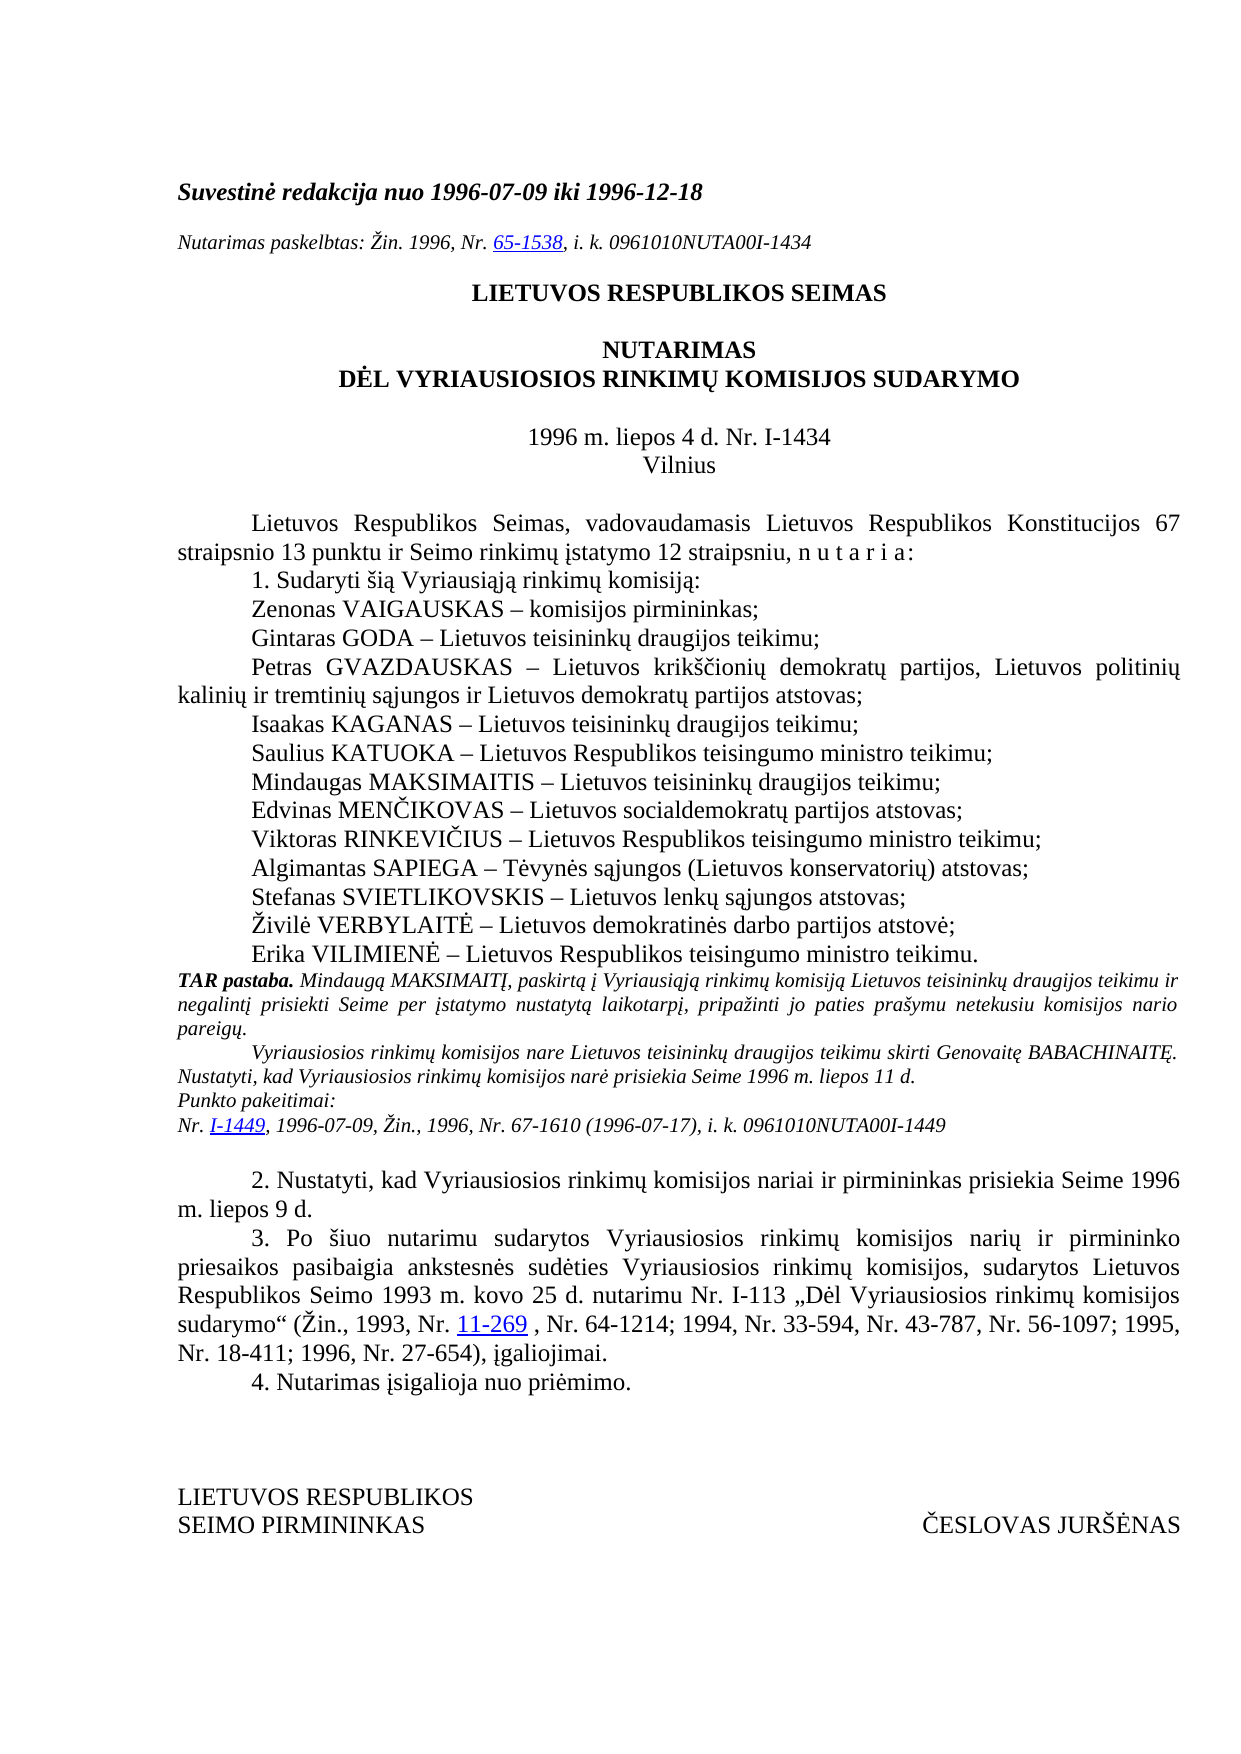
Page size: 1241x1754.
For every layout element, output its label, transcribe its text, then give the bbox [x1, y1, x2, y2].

text TAR pastaba. Mindaugą MAKSIMAITĮ, paskirtą į Vyriausiąją rinkimų komisiją Lietuvos teisininkų draugijos teikimu ir negalintį prisiekti Seime per įstatymo nustatytą laikotarpį, pripažinti jo paties prašymu netekusiu komisijos nario pareigų. [177, 968, 1181, 1040]
text Edvinas MENČIKOVAS – Lietuvos socialdemokratų partijos atstovas; [177, 796, 1181, 824]
text Isaakas KAGANAS – Lietuvos teisininkų draugijos teikimu; [177, 709, 1181, 738]
text Nutarimas paskelbtas: Žin. 1996, Nr. 65-1538, i. k. 0961010NUTA00I-1434 [177, 230, 1181, 254]
text 1. Sudaryti šią Vyriausiąją rinkimų komisiją: [177, 566, 1181, 594]
text SEIMO PIRMININKAS ČESLOVAS JURŠĖNAS [177, 1510, 1181, 1539]
text Lietuvos Respublikos Seimas, vadovaudamasis Lietuvos Respublikos Konstitucijos 67 straipsnio 13 punktu ir Seimo rinkimų įstatymo 12 straipsniu, nutaria: [177, 508, 1181, 566]
text DĖL VYRIAUSIOSIOS RINKIMŲ KOMISIJOS SUDARYMO [177, 364, 1181, 393]
text 1996 m. liepos 4 d. Nr. I-1434 [177, 422, 1181, 451]
text 3. Po šiuo nutarimu sudarytos Vyriausiosios rinkimų komisijos narių ir pirmininko priesaikos pasibaigia ankstesnės sudėties Vyriausiosios rinkimų komisijos, sudarytos Lietuvos Respublikos Seimo 1993 m. kovo 25 d. nutarimu Nr. I-113 „Dėl Vyriausiosios rinkimų komisijos sudarymo“ (Žin., 1993, Nr. 11-269 , Nr. 64-1214; 1994, Nr. 33-594, Nr. 43-787, Nr. 56-1097; 1995, Nr. 18-411; 1996, Nr. 27-654), įgaliojimai. [177, 1223, 1181, 1367]
text Viktoras RINKEVIČIUS – Lietuvos Respublikos teisingumo ministro teikimu; [177, 824, 1181, 853]
text Vyriausiosios rinkimų komisijos nare Lietuvos teisininkų draugijos teikimu skirti Genovaitę BABACHINAITĘ. Nustatyti, kad Vyriausiosios rinkimų komisijos narė prisiekia Seime 1996 m. liepos 11 d. [177, 1040, 1181, 1088]
text 2. Nustatyti, kad Vyriausiosios rinkimų komisijos nariai ir pirmininkas prisiekia Seime 1996 m. liepos 9 d. [177, 1165, 1181, 1223]
text Petras GVAZDAUSKAS – Lietuvos krikščionių demokratų partijos, Lietuvos politinių kalinių ir tremtinių sąjungos ir Lietuvos demokratų partijos atstovas; [177, 652, 1181, 709]
text Algimantas SAPIEGA – Tėvynės sąjungos (Lietuvos konservatorių) atstovas; [177, 853, 1181, 882]
text Erika VILIMIENĖ – Lietuvos Respublikos teisingumo ministro teikimu. [177, 939, 1181, 968]
text LIETUVOS RESPUBLIKOS [177, 1482, 1181, 1510]
text Mindaugas MAKSIMAITIS – Lietuvos teisininkų draugijos teikimu; [177, 767, 1181, 796]
text Zenonas VAIGAUSKAS – komisijos pirmininkas; [177, 594, 1181, 623]
text 4. Nutarimas įsigalioja nuo priėmimo. [177, 1367, 1181, 1395]
text LIETUVOS RESPUBLIKOS SEIMAS [177, 278, 1181, 307]
text Punkto pakeitimai: [177, 1088, 1181, 1112]
text Suvestinė redakcija nuo 1996-07-09 iki 1996-12-18 [177, 177, 1181, 206]
text NUTARIMAS [177, 336, 1181, 364]
text Gintaras GODA – Lietuvos teisininkų draugijos teikimu; [177, 623, 1181, 652]
text Vilnius [177, 451, 1181, 479]
text Saulius KATUOKA – Lietuvos Respublikos teisingumo ministro teikimu; [177, 738, 1181, 767]
text Živilė VERBYLAITĖ – Lietuvos demokratinės darbo partijos atstovė; [177, 911, 1181, 939]
text Stefanas SVIETLIKOVSKIS – Lietuvos lenkų sąjungos atstovas; [177, 882, 1181, 911]
text Nr. I-1449, 1996-07-09, Žin., 1996, Nr. 67-1610 (1996-07-17), i. k. 0961010NUTA00I-1449 [177, 1112, 1181, 1137]
